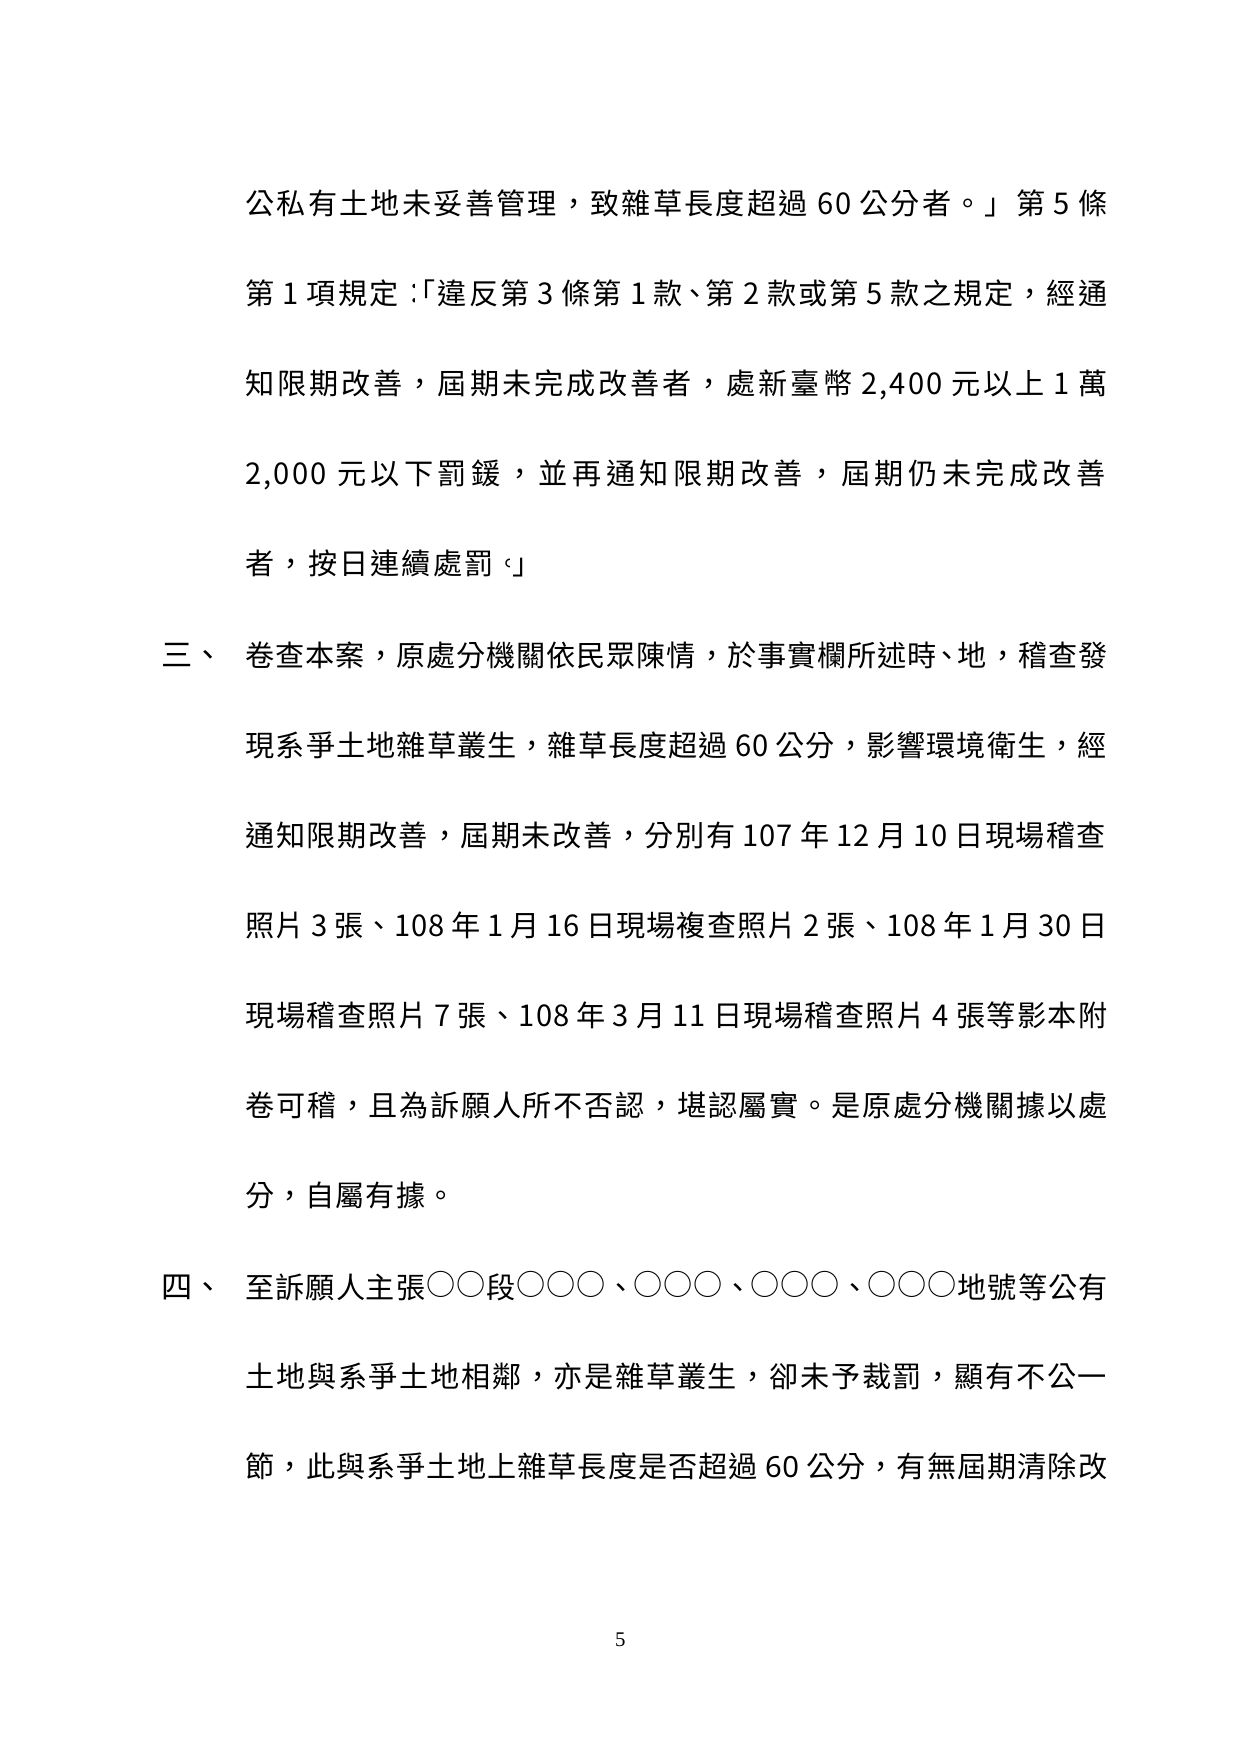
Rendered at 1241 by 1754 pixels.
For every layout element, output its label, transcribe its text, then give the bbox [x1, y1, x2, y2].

table_cell 四、 [150, 1247, 234, 1502]
table_cell [150, 165, 234, 616]
table_cell 公私有土地未妥善管理，致雜草長度超過60公分者。」第5條第1項規定：「違反第3條第1款、第2款或第5款之規定，經通知限期改善，屆期未完成改善者，處新臺幣2,400元以上1萬2,000元以下罰鍰，並再通知限期改善，屆期仍未完成改善者，按日連續處罰。」 [234, 165, 1118, 616]
table_cell 至訴願人主張○○段○○○、○○○、○○○、○○○地號等公有土地與系爭土地相鄰，亦是雜草叢生，卻未予裁罰，顯有不公一節，此與系爭土地上雜草長度是否超過60公分，有無屆期清除改 [234, 1247, 1118, 1502]
table_cell 三、 [150, 616, 234, 1247]
table_cell 卷查本案，原處分機關依民眾陳情，於事實欄所述時、地，稽查發現系爭土地雜草叢生，雜草長度超過60公分，影響環境衛生，經通知限期改善，屆期未改善，分別有107年12月10日現場稽查照片3張、108年1月16日現場複查照片2張、108年1月30日現場稽查照片7張、108年3月11日現場稽查照片4張等影本附卷可稽，且為訴願人所不否認，堪認屬實。是原處分機關據以處分，自屬有據。 [234, 616, 1118, 1247]
